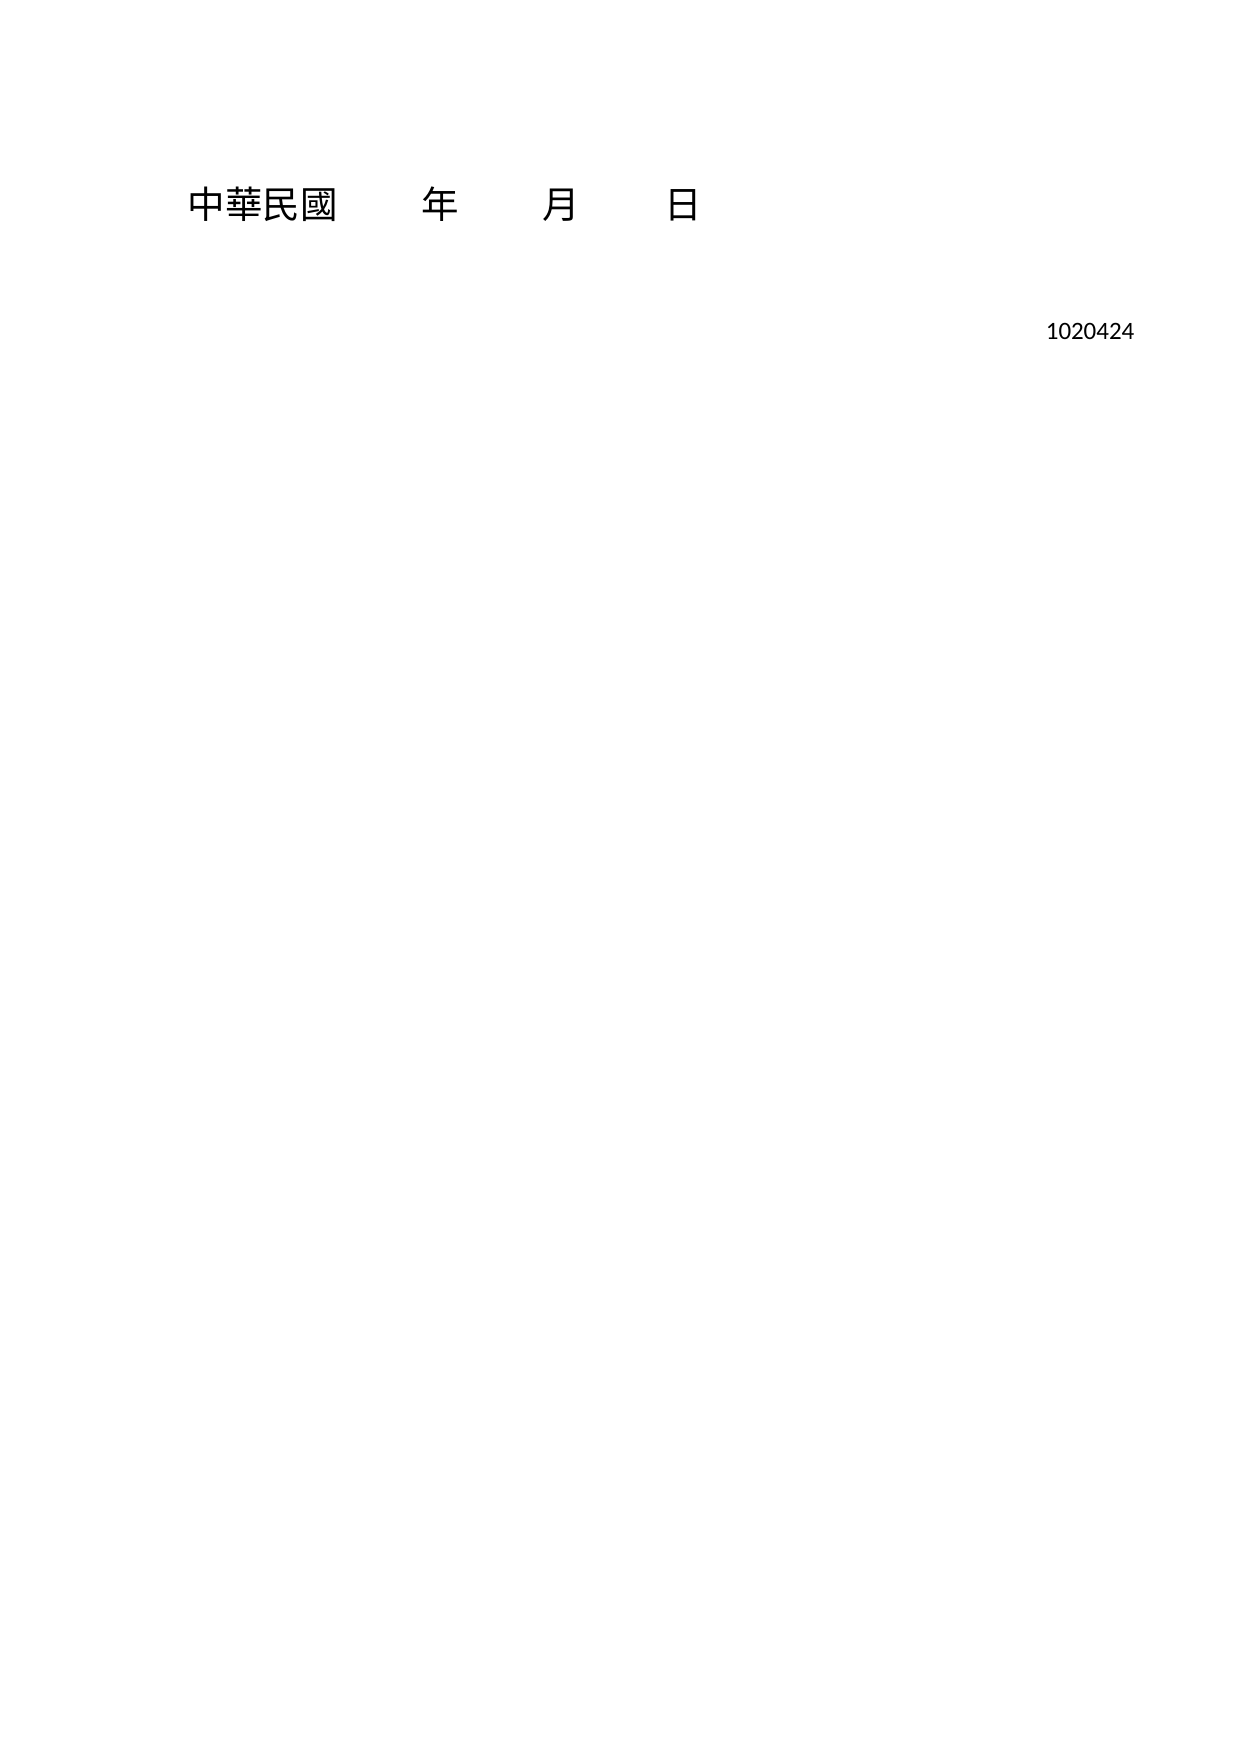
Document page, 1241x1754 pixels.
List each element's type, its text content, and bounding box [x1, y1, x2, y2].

text 1020424 [819, 321, 1134, 346]
text 中華民國 年 月 日 [187, 164, 1059, 239]
text [803, 313, 1149, 353]
